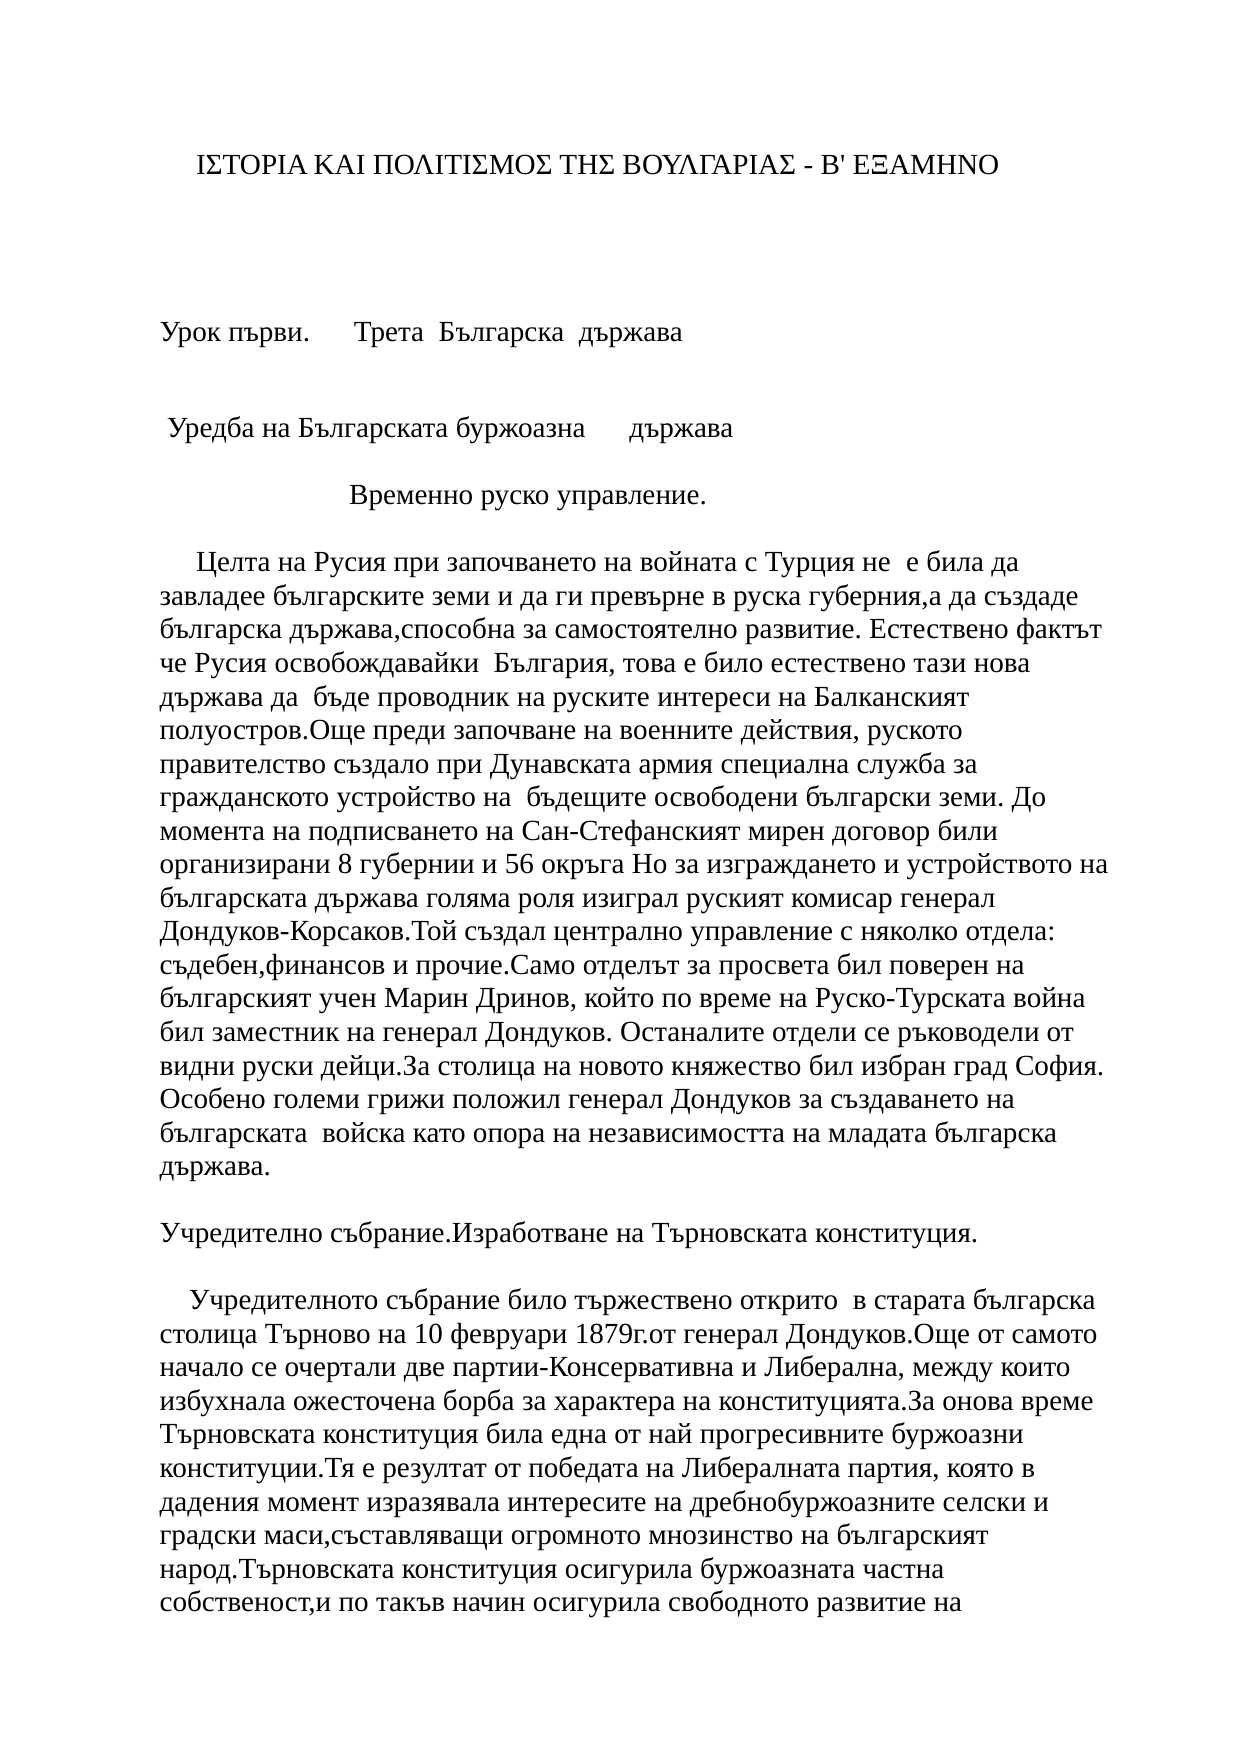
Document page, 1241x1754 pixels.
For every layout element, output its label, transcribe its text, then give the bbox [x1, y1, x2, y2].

text Учредителното събрание било тържествено открито в старата българска столица Търново на 10 февруари 1879г.от генерал Дондуков.Още от самото начало се очертали две партии-Консервативна и Либерална, между които избухнала ожесточена борба за характера на конституцията.За онова време Търновската конституция била една от най прогресивните буржоазни конституции.Тя е резултат от победата на Либералната партия, която в дадения момент изразявала интересите на дребнобуржоазните селски и градски маси,съставляващи огромното мнозинство на българският народ.Търновската конституция осигурила буржоазната частна собственост,и по такъв начин осигурила свободното развитие на [159, 1282, 1123, 1618]
text Временно руско управление. [159, 477, 1123, 511]
text Целта на Русия при започването на войната с Турция не е била да завладее българските земи и да ги превърне в руска губерния,а да създаде българска държава,способна за самостоятелно развитие. Естествено фактът че Русия освобождавайки България, това е било естествено тази нова държава да бъде проводник на руските интереси на Балканският полуостров.Още преди започване на военните действия, руското правителство създало при Дунавската армия специална служба за гражданското устройство на бъдещите освободени български земи. До момента на подписването на Сан-Стефанският мирен договор били организирани 8 губернии и 56 окръга Но за изграждането и устройството на българската държава голяма роля изиграл руският комисар генерал Дондуков-Корсаков.Той създал централно управление с няколко отдела: съдебен,финансов и прочие.Само отделът за просвета бил поверен на българският учен Марин Дринов, който по време на Руско-Турската война бил заместник на генерал Дондуков. Останалите отдели се ръководели от видни руски дейци.За столица на новото княжество бил избран град София. Особено големи грижи положил генерал Дондуков за създаването на българската войска като опора на независимостта на младата българска държава. [159, 544, 1123, 1182]
text ΙΣΤΟΡΙΑ ΚΑΙ ΠΟΛΙΤΙΣΜΟΣ ΤΗΣ ΒΟΥΛΓΑΡΙΑΣ - Β' ΕΞΑΜΗΝΟ [159, 147, 1123, 180]
text Учредително събрание.Изработване на Търновската конституция. [159, 1215, 1123, 1249]
text Уредба на Българската буржоазна държава [159, 410, 1123, 444]
text Урок първи. Трета Българска държава [159, 314, 1123, 348]
